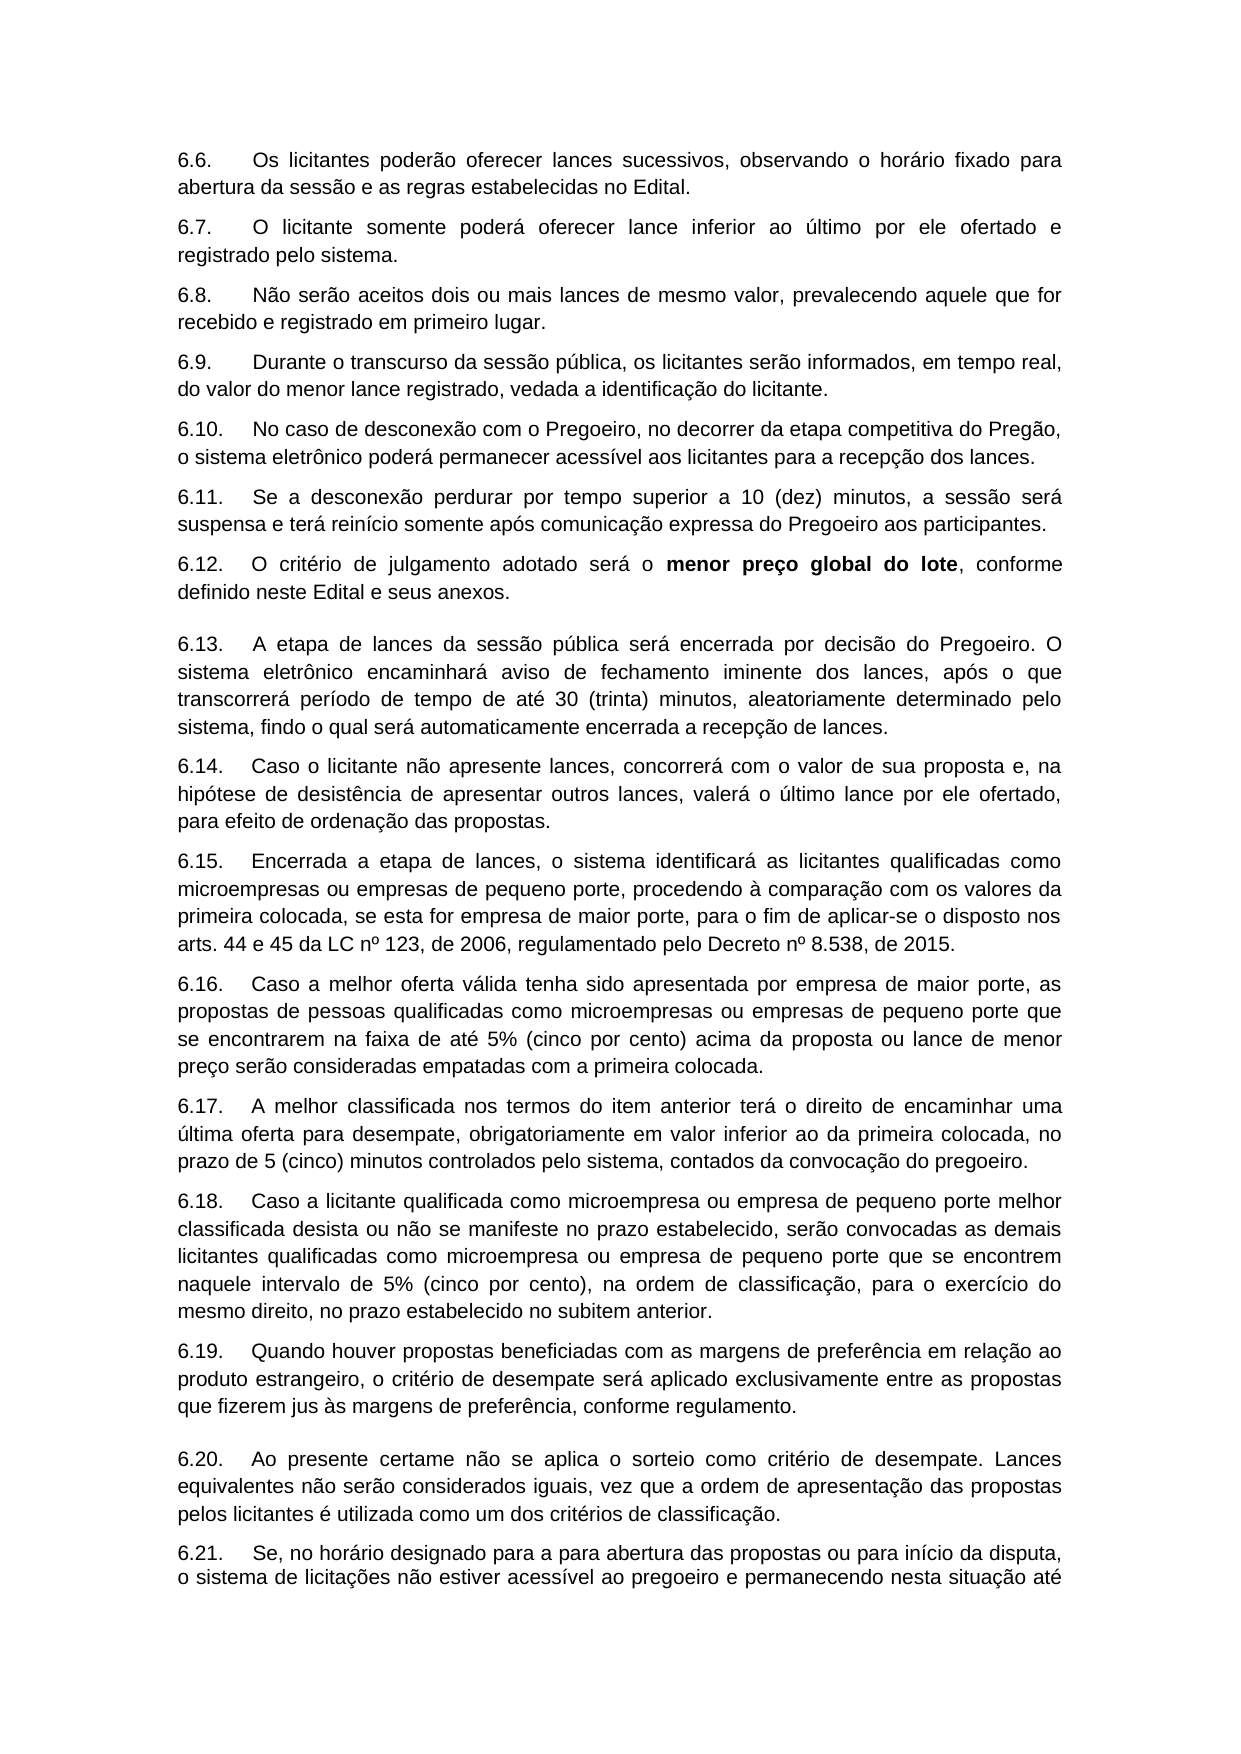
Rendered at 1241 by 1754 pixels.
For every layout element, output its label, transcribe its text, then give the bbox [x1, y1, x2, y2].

list Caso a melhor oferta válida tenha sido apresentada por empresa de maior porte, as propostas de pessoas qualificadas como microempresas ou empresas de pequeno porte que se encontrarem na faixa de até 5% (cinco por cento) acima da proposta ou lance de menor preço serão consideradas empatadas com a primeira colocada. [177, 972, 1063, 1078]
list Encerrada a etapa de lances, o sistema identificará as licitantes qualificadas como microempresas ou empresas de pequeno porte, procedendo à comparação com os valores da primeira colocada, se esta for empresa de maior porte, para o fim de aplicar-se o disposto nos arts. 44 e 45 da LC nº 123, de 2006, regulamentado pelo Decreto nº 8.538, de 2015. [177, 849, 1063, 956]
list A melhor classificada nos termos do item anterior terá o direito de encaminhar uma última oferta para desempate, obrigatoriamente em valor inferior ao da primeira colocada, no prazo de 5 (cinco) minutos controlados pelo sistema, contados da convocação do pregoeiro. [177, 1094, 1063, 1173]
list Durante o transcurso da sessão pública, os licitantes serão informados, em tempo real, do valor do menor lance registrado, vedada a identificação do licitante. [177, 350, 1063, 401]
list Se a desconexão perdurar por tempo superior a 10 (dez) minutos, a sessão será suspensa e terá reinício somente após comunicação expressa do Pregoeiro aos participantes. [177, 484, 1063, 536]
list Caso o licitante não apresente lances, concorrerá com o valor de sua proposta e, na hipótese de desistência de apresentar outros lances, valerá o último lance por ele ofertado, para efeito de ordenação das propostas. [177, 754, 1063, 833]
list Não serão aceitos dois ou mais lances de mesmo valor, prevalecendo aquele que for recebido e registrado em primeiro lugar. [177, 282, 1063, 334]
list Os licitantes poderão oferecer lances sucessivos, observando o horário fixado para abertura da sessão e as regras estabelecidas no Edital. [177, 148, 1063, 199]
list O critério de julgamento adotado será o menor preço global do lote, conforme definido neste Edital e seus anexos. [177, 552, 1063, 603]
list A etapa de lances da sessão pública será encerrada por decisão do Pregoeiro. O sistema eletrônico encaminhará aviso de fechamento iminente dos lances, após o que transcorrerá período de tempo de até 30 (trinta) minutos, aleatoriamente determinado pelo sistema, findo o qual será automaticamente encerrada a recepção de lances. [177, 632, 1063, 738]
list No caso de desconexão com o Pregoeiro, no decorrer da etapa competitiva do Pregão, o sistema eletrônico poderá permanecer acessível aos licitantes para a recepção dos lances. [177, 417, 1063, 469]
list Quando houver propostas beneficiadas com as margens de preferência em relação ao produto estrangeiro, o critério de desempate será aplicado exclusivamente entre as propostas que fizerem jus às margens de preferência, conforme regulamento. [177, 1339, 1063, 1418]
list Ao presente certame não se aplica o sorteio como critério de desempate. Lances equivalentes não serão considerados iguais, vez que a ordem de apresentação das propostas pelos licitantes é utilizada como um dos critérios de classificação. [177, 1446, 1063, 1525]
list Caso a licitante qualificada como microempresa ou empresa de pequeno porte melhor classificada desista ou não se manifeste no prazo estabelecido, serão convocadas as demais licitantes qualificadas como microempresa ou empresa de pequeno porte que se encontrem naquele intervalo de 5% (cinco por cento), na ordem de classificação, para o exercício do mesmo direito, no prazo estabelecido no subitem anterior. [177, 1189, 1063, 1323]
list O licitante somente poderá oferecer lance inferior ao último por ele ofertado e registrado pelo sistema. [177, 215, 1063, 266]
list Se, no horário designado para a para abertura das propostas ou para início da disputa, o sistema de licitações não estiver acessível ao pregoeiro e permanecendo nesta situação até [177, 1541, 1063, 1589]
